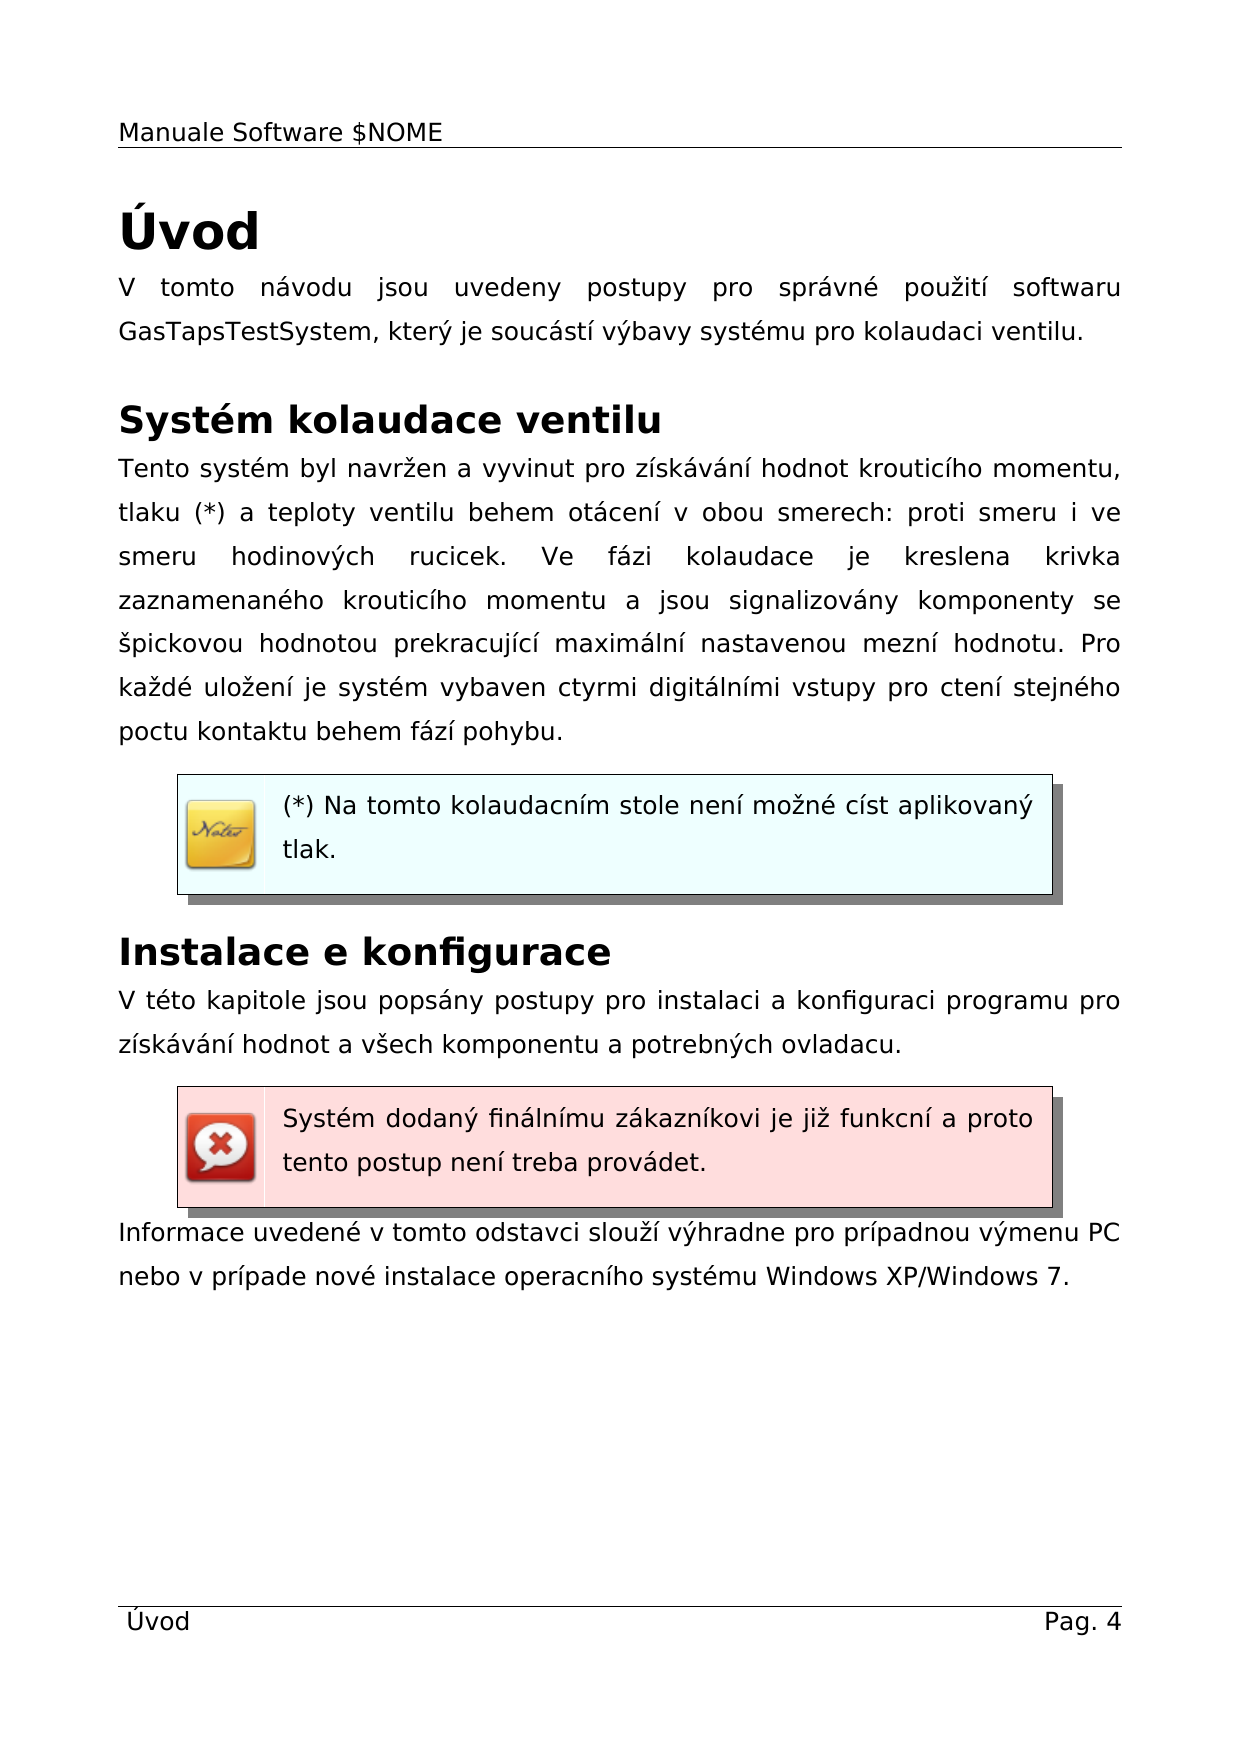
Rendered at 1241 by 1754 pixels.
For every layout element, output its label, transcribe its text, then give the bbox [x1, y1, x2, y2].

subtitle Systém kolaudace ventilu [118, 398, 1122, 442]
subtitle Instalace e konfigurace [118, 930, 1122, 974]
text Tento systém byl navržen a vyvinut pro získávání hodnot krouticího momentu, tlaku (*) a teploty ventilu behem otácení v obou smerech: proti smeru i ve smeru hodinových rucicek. Ve fázi kolaudace je kreslena krivka zaznamenaného krouticího momentu a jsou signalizovány komponenty se špickovou hodnotou prekracující maximální nastavenou mezní hodnotu. Pro každé uložení je systém vybaven ctyrmi digitálními vstupy pro ctení stejného poctu kontaktu behem fází pohybu. [118, 455, 1122, 746]
text V tomto návodu jsou uvedeny postupy pro správné použití softwaru GasTapsTestSystem, který je soucástí výbavy systému pro kolaudaci ventilu. [118, 273, 1122, 346]
text Informace uvedené v tomto odstavci slouží výhradne pro prípadnou výmenu PC nebo v prípade nové instalace operacního systému Windows XP/Windows 7. [118, 1218, 1122, 1291]
text V této kapitole jsou popsány postupy pro instalaci a konfiguraci programu pro získávání hodnot a všech komponentu a potrebných ovladacu. [118, 986, 1122, 1059]
picture [183, 1109, 259, 1185]
subtitle Úvod [118, 203, 1122, 261]
picture [183, 796, 259, 872]
table_header Systém dodaný finálnímu zákazníkovi je již funkcní a proto tento postup není treba provádet. [265, 1087, 1052, 1207]
table_header [178, 1087, 264, 1207]
table_header [178, 775, 264, 894]
table_header (*) Na tomto kolaudacním stole není možné císt aplikovaný tlak. [265, 775, 1052, 894]
